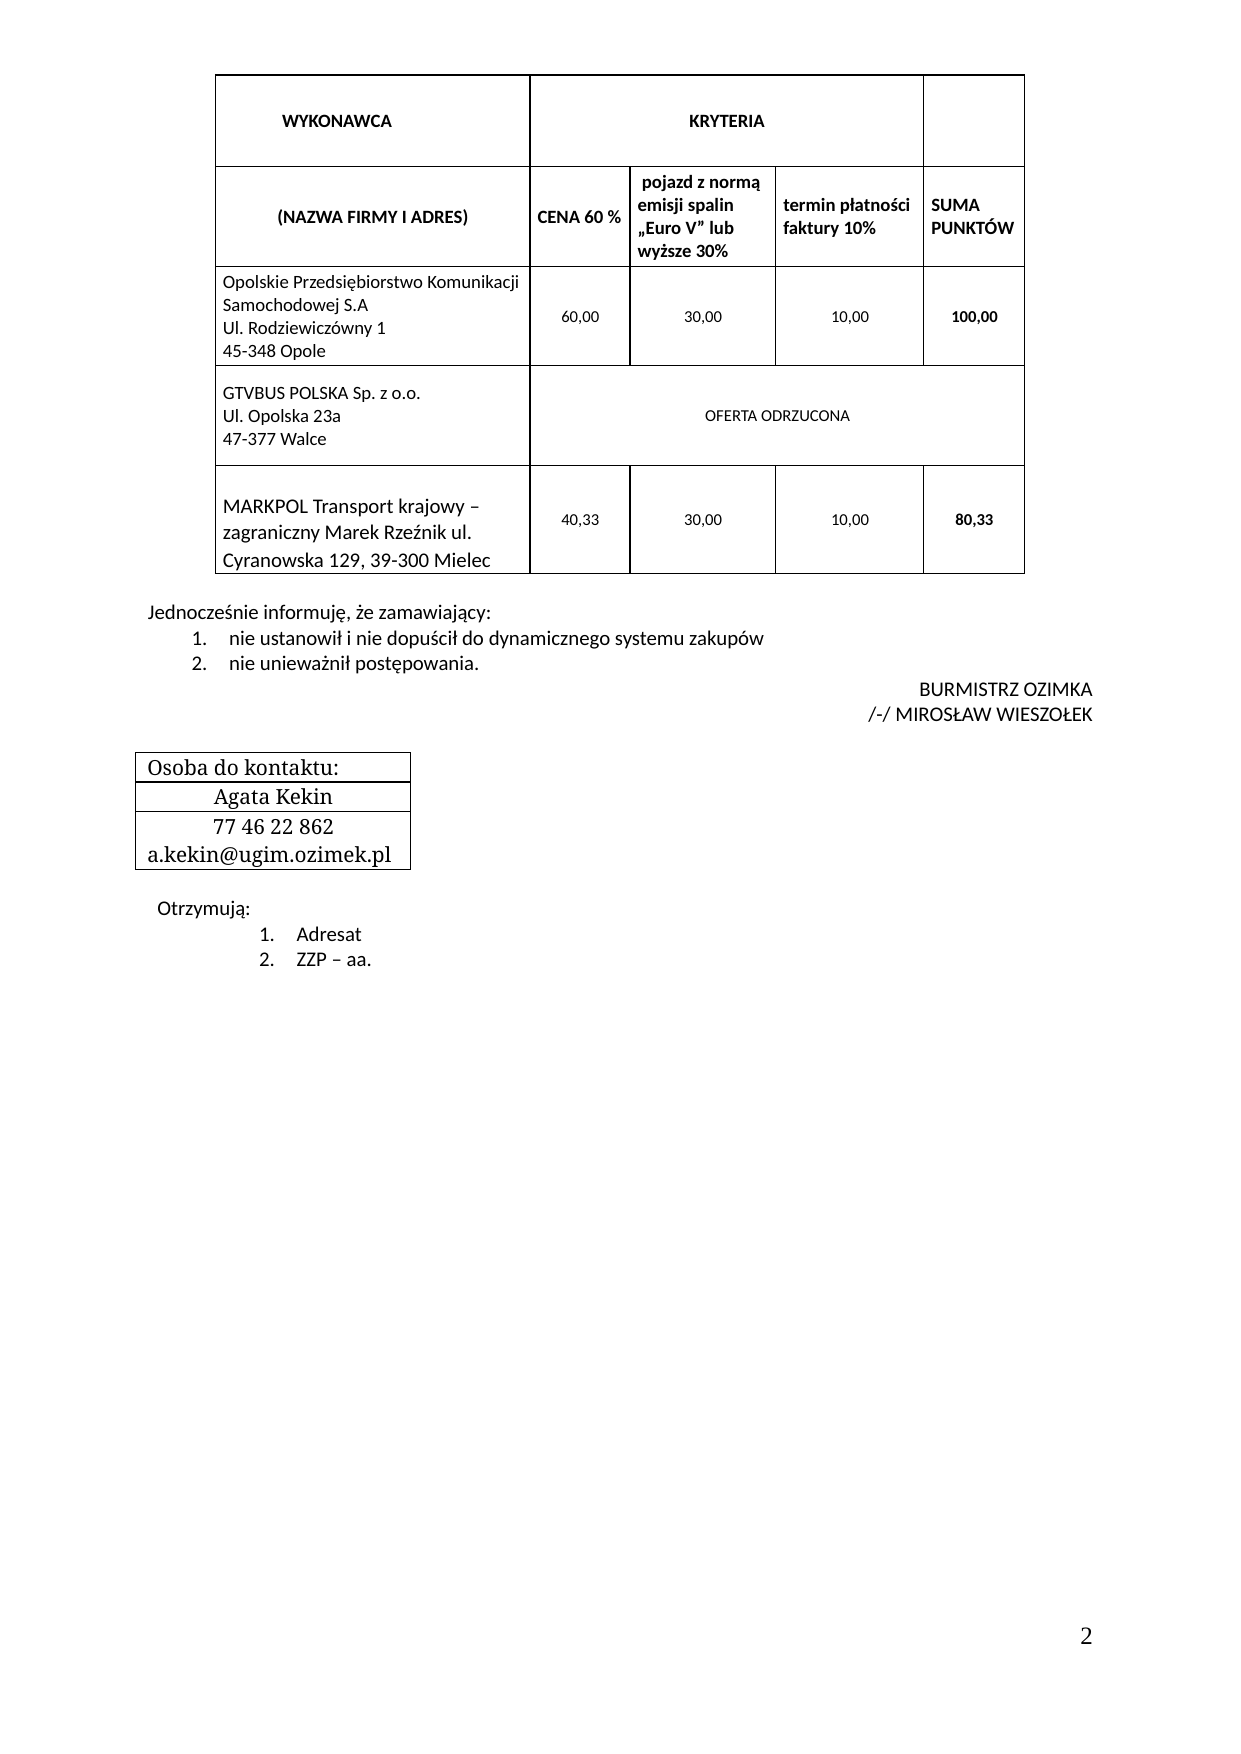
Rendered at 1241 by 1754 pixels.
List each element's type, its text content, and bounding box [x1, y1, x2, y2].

table_cell 30,00 [631, 466, 775, 573]
list ZZP – aa. [259, 946, 1093, 972]
table_cell 60,00 [531, 267, 629, 365]
list nie unieważnił postępowania. [191, 650, 1093, 676]
text Jednocześnie informuję, że zamawiający: [148, 599, 1093, 625]
text BURMISTRZ OZIMKA [229, 676, 1093, 701]
table_header WYKONAWCA [216, 76, 529, 166]
table_header [924, 76, 1024, 166]
table_cell 77 46 22 862 a.kekin@ugim.ozimek.pl [136, 812, 410, 869]
table_cell 100,00 [924, 267, 1024, 365]
table_cell 30,00 [631, 267, 775, 365]
table_cell 80,33 [924, 466, 1024, 573]
table_cell pojazd z normą emisji spalin „Euro V” lub wyższe 30% [631, 167, 775, 266]
table_cell 10,00 [776, 466, 923, 573]
table_cell GTVBUS POLSKA Sp. z o.o. Ul. Opolska 23a 47-377 Walce [216, 366, 529, 465]
table_cell Agata Kekin [136, 783, 410, 811]
table_cell termin płatności faktury 10% [776, 167, 923, 266]
list Adresat [259, 921, 1093, 946]
table_cell (NAZWA FIRMY I ADRES) [216, 167, 529, 266]
text /-/ MIROSŁAW WIESZOŁEK [229, 701, 1093, 727]
table_cell MARKPOL Transport krajowy – zagraniczny Marek Rzeźnik ul. Cyranowska 129, 39-300 Mielec [216, 466, 529, 573]
table_header Osoba do kontaktu: [136, 753, 410, 781]
text Otrzymują: [148, 895, 1093, 921]
table_cell CENA 60 % [531, 167, 629, 266]
table_cell 40,33 [531, 466, 629, 573]
table_cell OFERTA ODRZUCONA [531, 366, 1024, 465]
list nie ustanowił i nie dopuścił do dynamicznego systemu zakupów [191, 625, 1093, 650]
table_cell 10,00 [776, 267, 923, 365]
table_cell SUMA PUNKTÓW [924, 167, 1024, 266]
table_header KRYTERIA [531, 76, 923, 166]
table_cell Opolskie Przedsiębiorstwo Komunikacji Samochodowej S.A Ul. Rodziewiczówny 1 45-348 Opole [216, 267, 529, 365]
